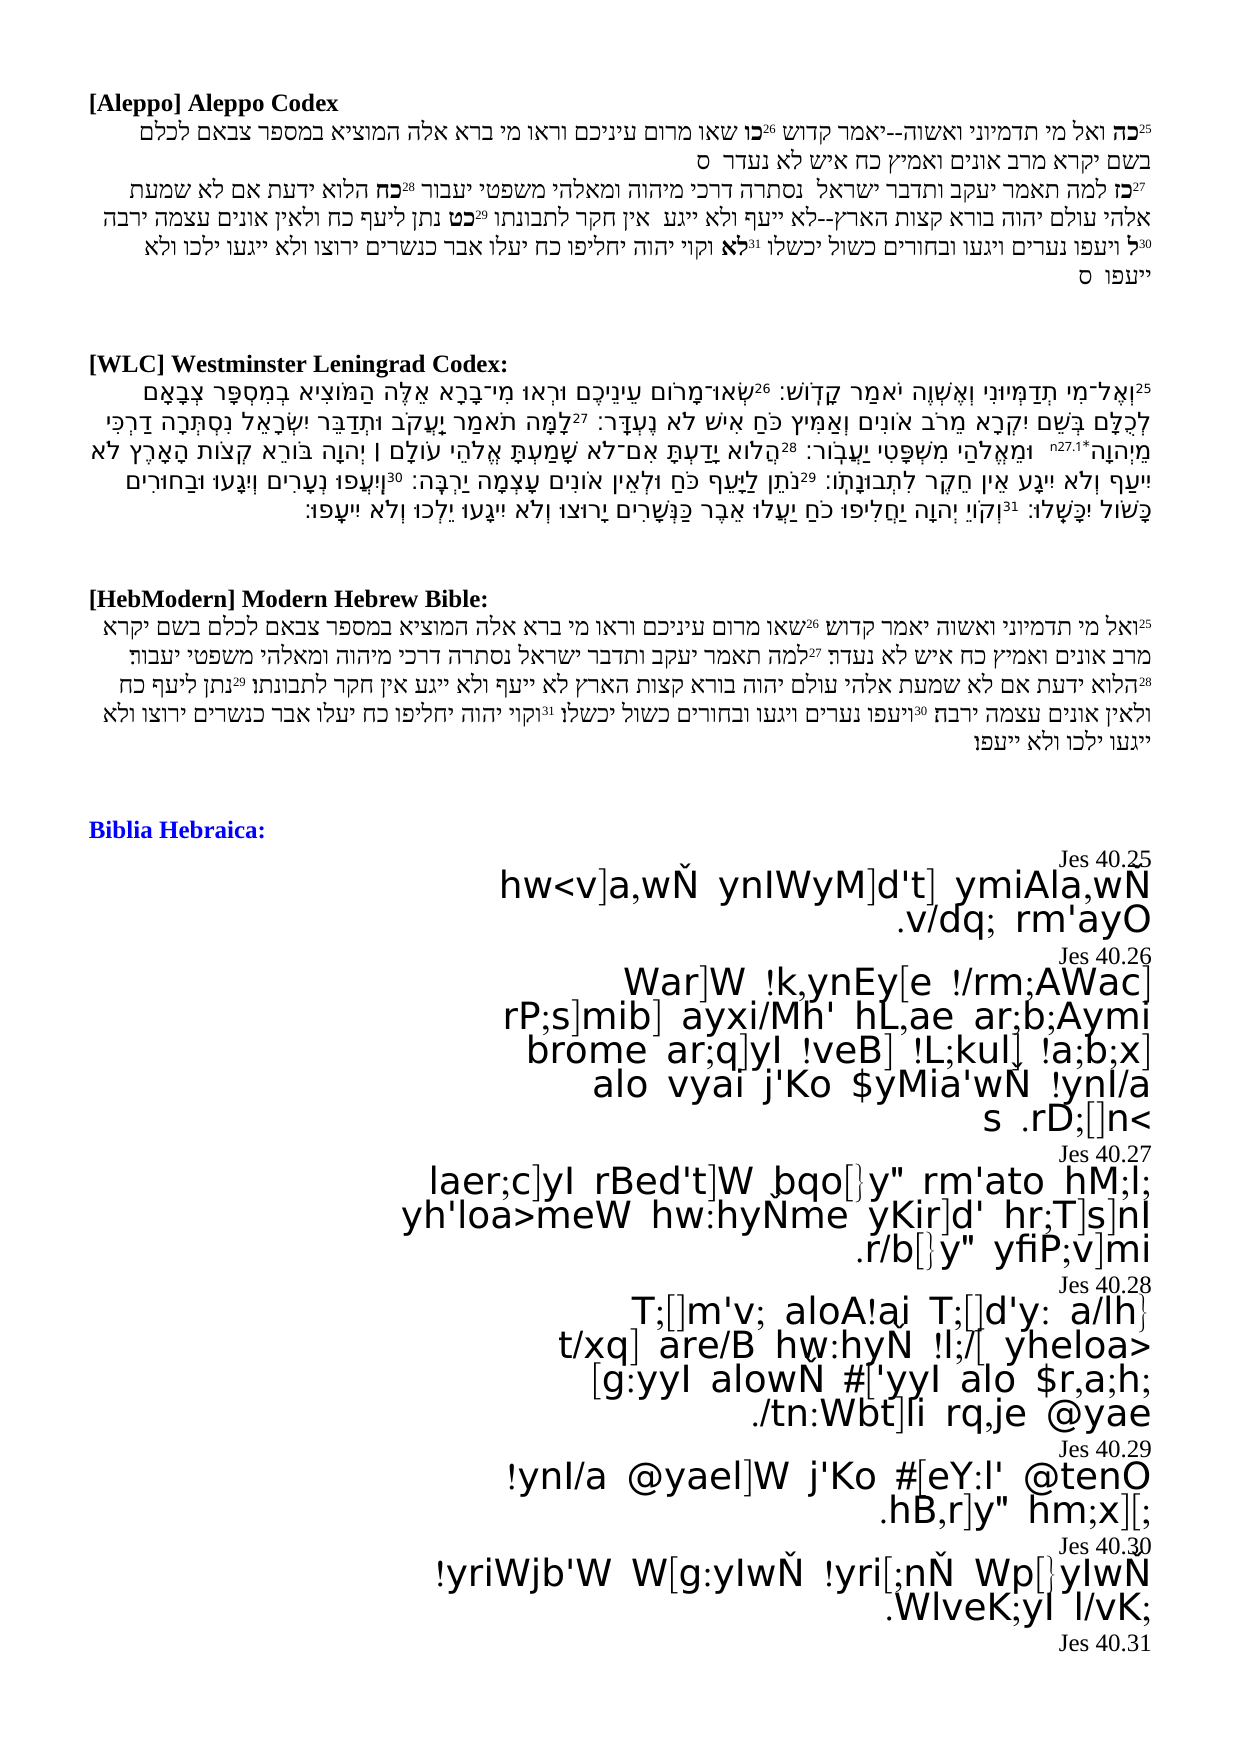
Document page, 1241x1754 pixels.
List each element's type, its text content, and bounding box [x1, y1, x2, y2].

text .WlveK;yI l/vK; [88, 1594, 1152, 1628]
text Jes 40.26 [88, 941, 1152, 969]
text brome ar;q]yI !veB] !L;kul] !a;b;x] [741, 1037, 1152, 1071]
text rP;s]mib] ayxi/Mh' hL,ae ar;b;Aymi [88, 1003, 1152, 1037]
text [g:yyI alowŇ #['yyI alo $r,a;h; [88, 1367, 1152, 1401]
text !ynI/a @yael]W j'Ko #[eY:l' @tenO [921, 1463, 1036, 1497]
text t/xq] are/B hw:hyŇ !l;/[ yheloa> [88, 1333, 1152, 1367]
text !ynI/a @yael]W j'Ko #[eY:l' @tenO [1027, 1463, 1152, 1497]
text .r/b[}y" yfiP;v]mi [88, 1236, 1152, 1270]
text T;[]m'v; aloA!ai T;[]d'y: a/lh} [980, 1299, 1152, 1333]
text brome ar;q]yI !veB] !L;kul] !a;b;x] [88, 1037, 744, 1071]
text hw<v]a,wŇ ynIWyM]d't] ymiAla,wŇ [88, 873, 1152, 907]
text 25וְאֶל־מִי תְדַמְּיוּנִי וְאֶשְׁוֶה יֹאמַר קָדֹֽושׁ׃ 26שְׂאוּ־מָרֹום עֵינֵיכֶם וּרְאוּ מִי־בָרָא אֵלֶּה הַמֹּוצִיא בְמִסְפָּר צְבָאָם לְכֻלָּם בְּשֵׁם יִקְרָא מֵרֹב אֹונִים וְאַמִּיץ כֹּחַ אִישׁ לֹא נֶעְדָּֽר׃ 27לָמָּה תֹאמַר יַֽעֲקֹב וּתְדַבֵּר יִשְׂרָאֵל נִסְתְּרָה דַרְכִּי מֵיְהוָה*n27.1 וּמֵאֱלֹהַי מִשְׁפָּטִי יַעֲבֹֽור׃ 28הֲלֹוא יָדַעְתָּ אִם־לֹא שָׁמַעְתָּ אֱלֹהֵי עֹולָם ׀ יְהוָה בֹּורֵא קְצֹות הָאָרֶץ לֹא יִיעַף וְלֹא יִיגָע אֵין חֵקֶר לִתְבוּנָתֹֽו׃ 29נֹתֵן לַיָּעֵף כֹּחַ וּלְאֵין אֹונִים עָצְמָה יַרְבֶּֽה׃ 30וְיִֽעֲפוּ נְעָרִים וְיִגָעוּ וּבַחוּרִים כָּשֹׁול יִכָּשֵֽׁלוּ׃ 31וְקֹויֵ יְהוָה יַחֲלִיפוּ כֹחַ יַעֲלוּ אֵבֶר כַּנְּשָׁרִים יָרוּצוּ וְלֹא יִיגָעוּ יֵלְכוּ וְלֹא יִיעָֽפוּ׃ [88, 378, 1152, 525]
text s .rD;[]n< [88, 1105, 1152, 1139]
text !ynI/a @yael]W j'Ko #[eY:l' @tenO [88, 1463, 919, 1497]
text War]W !k,ynEy[e !/rm;AWac] [88, 969, 1147, 1003]
text 25כה ואל מי תדמיוני ואשוה--יאמר קדוש 26כו שאו מרום עיניכם וראו מי ברא אלה המוציא במספר צבאם לכלם בשם יקרא מרב אונים ואמיץ כח איש לא נעדר ס 27כז למה תאמר יעקב ותדבר ישראל נסתרה דרכי מיהוה ומאלהי משפטי יעבור 28כח הלוא ידעת אם לא שמעת אלהי עולם יהוה בורא קצות הארץ--לא ייעף ולא ייגע אין חקר לתבונתו 29כט נתן ליעף כח ולאין אונים עצמה ירבה 30ל ויעפו נערים ויגעו ובחורים כשול יכשלו 31לא וקוי יהוה יחליפו כח יעלו אבר כנשרים ירוצו ולא ייגעו ילכו ולא ייעפו ס [88, 117, 1152, 290]
text alo vyai j'Ko $yMia'wŇ !ynI/a [88, 1071, 1152, 1105]
text [Aleppo] Aleppo Codex [88, 88, 1152, 117]
text .hB,r]y" hm;x][; [88, 1497, 1152, 1531]
text !yriWjb'W W[g:yIwŇ !yri[;nŇ Wp[}yIwŇ [88, 1560, 1152, 1594]
text Jes 40.29 [88, 1434, 1152, 1463]
text Jes 40.31 [88, 1628, 1152, 1657]
text .v/dq; rm'ayO [88, 907, 1152, 941]
text laer;c]yI rBed't]W bqo[}y" rm'ato hM;l; [88, 1168, 1152, 1202]
text Biblia Hebraica: [88, 815, 1152, 844]
text 25ואל מי תדמיוני ואשוה יאמר קדוש׃ 26שאו מרום עיניכם וראו מי ברא אלה המוציא במספר צבאם לכלם בשם יקרא מרב אונים ואמיץ כח איש לא נעדר׃ 27למה תאמר יעקב ותדבר ישראל נסתרה דרכי מיהוה ומאלהי משפטי יעבור׃ 28הלוא ידעת אם לא שמעת אלהי עולם יהוה בורא קצות הארץ לא ייעף ולא ייגע אין חקר לתבונתו׃ 29נתן ליעף כח ולאין אונים עצמה ירבה׃ 30ויעפו נערים ויגעו ובחורים כשול יכשלו׃ 31וקוי יהוה יחליפו כח יעלו אבר כנשרים ירוצו ולא ייגעו ילכו ולא ייעפו׃ [88, 612, 1152, 756]
text [WLC] Westminster Leningrad Codex: [88, 349, 1152, 378]
text [HebModern] Modern Hebrew Bible: [88, 584, 1152, 612]
text Jes 40.28 [88, 1270, 1152, 1299]
text Jes 40.25 [88, 844, 1152, 873]
text Jes 40.30 [88, 1531, 1152, 1560]
text Jes 40.27 [88, 1139, 1152, 1168]
text T;[]m'v; aloA!ai T;[]d'y: a/lh} [88, 1299, 979, 1333]
text ./tn:Wbt]li rq,je @yae [88, 1401, 1152, 1434]
text yh'loa>meW hw:hyŇme yKir]d' hr;T]s]nI [88, 1202, 1152, 1236]
